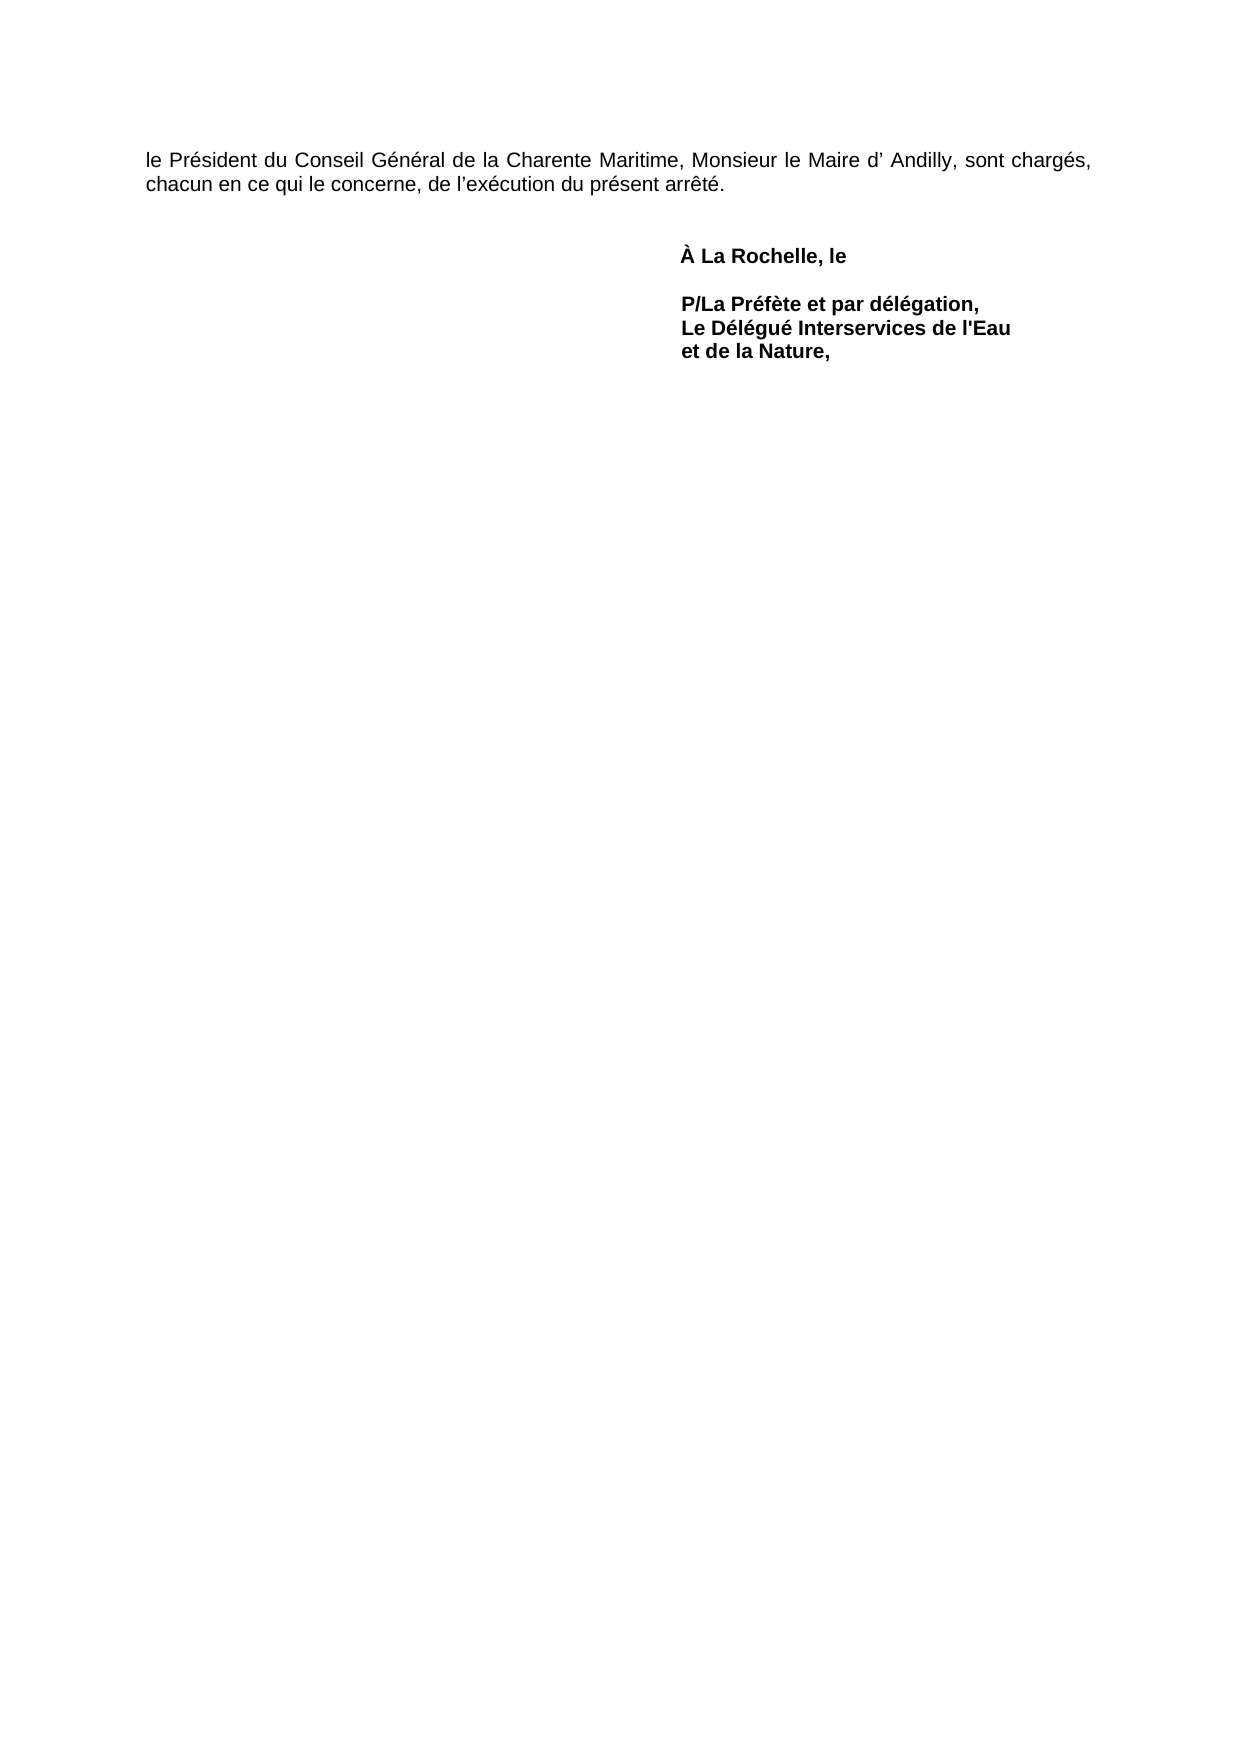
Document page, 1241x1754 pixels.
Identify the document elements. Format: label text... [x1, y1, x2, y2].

text À La Rochelle, le [680, 243, 1092, 267]
text le Président du Conseil Général de la Charente Maritime, Monsieur le Maire d’ Andilly, sont chargés, chacun en ce qui le concerne, de l’exécution du présent arrêté. [146, 148, 1092, 196]
text Le Délégué Interservices de l'Eau [681, 315, 1092, 339]
text P/La Préfète et par délégation, [681, 291, 1092, 315]
text et de la Nature, [681, 339, 1092, 363]
